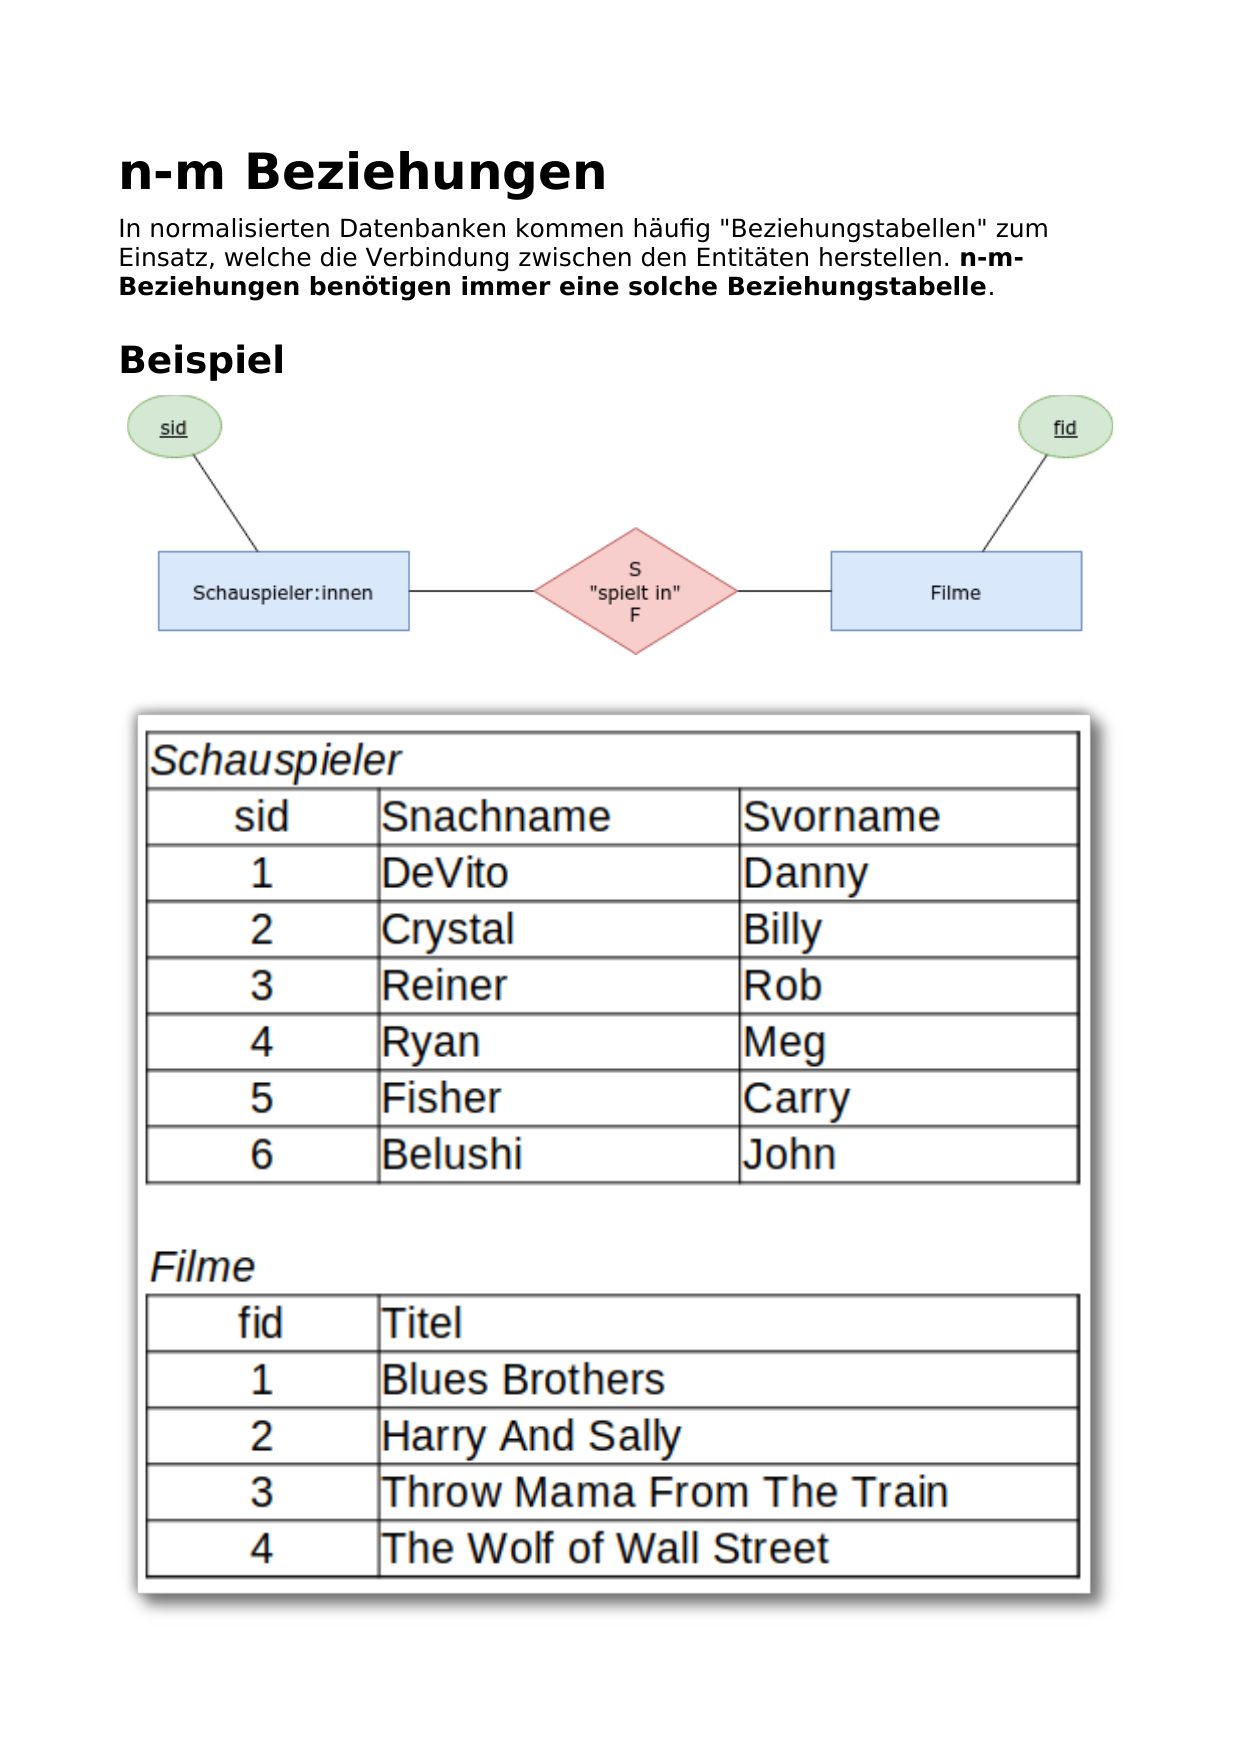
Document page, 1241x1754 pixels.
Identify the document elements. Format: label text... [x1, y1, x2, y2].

picture [118, 696, 1123, 1626]
subtitle n-m Beziehungen [118, 143, 1122, 201]
subtitle Beispiel [118, 339, 1122, 382]
text In normalisierten Datenbanken kommen häufig "Beziehungstabellen" zum Einsatz, welche die Verbindung zwischen den Entitäten herstellen. n-m-Beziehungen benötigen immer eine solche Beziehungstabelle. [118, 214, 1122, 301]
picture [127, 395, 1114, 655]
